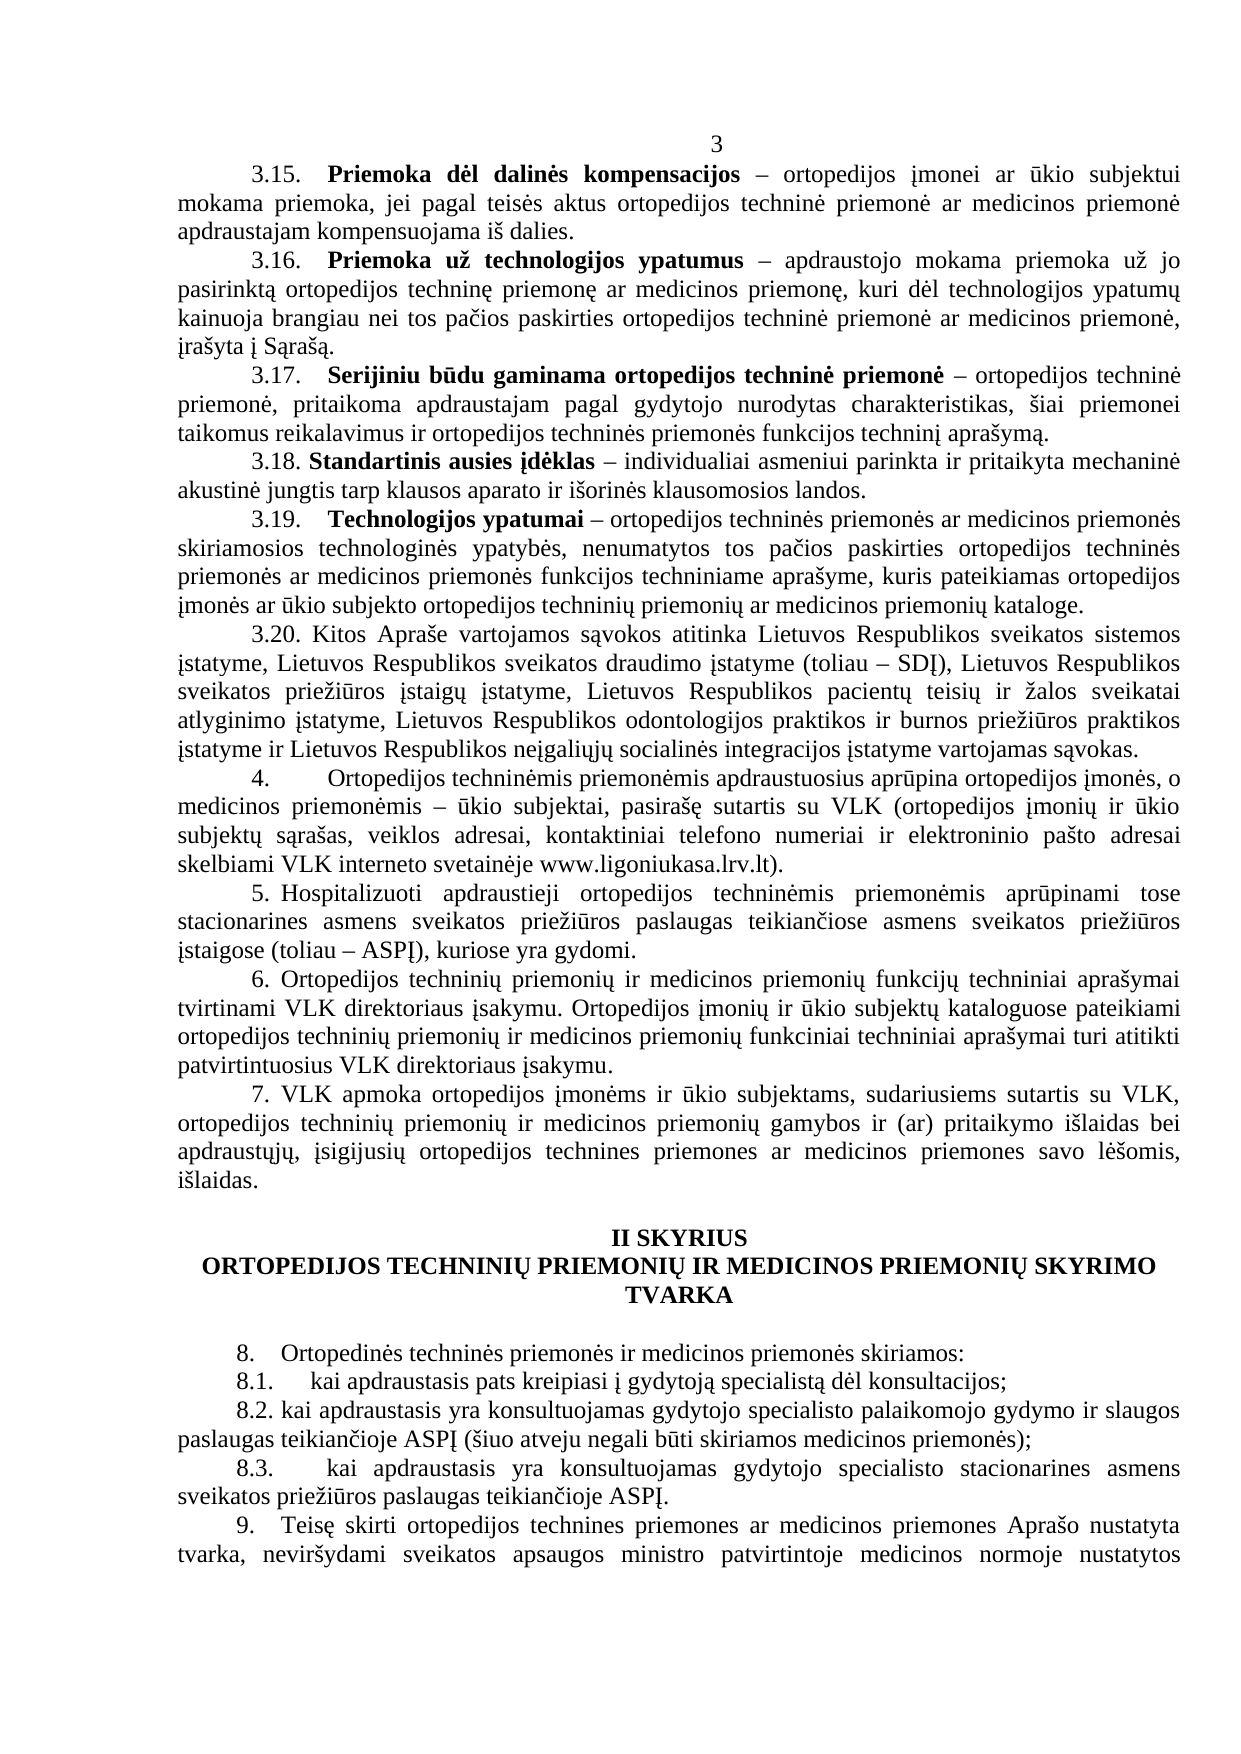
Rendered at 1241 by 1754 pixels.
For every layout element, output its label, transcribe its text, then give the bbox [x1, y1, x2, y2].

text 3.19. Technologijos ypatumai – ortopedijos techninės priemonės ar medicinos priemonės skiriamosios technologinės ypatybės, nenumatytos tos pačios paskirties ortopedijos techninės priemonės ar medicinos priemonės funkcijos techniniame aprašyme, kuris pateikiamas ortopedijos įmonės ar ūkio subjekto ortopedijos techninių priemonių ar medicinos priemonių kataloge. [177, 504, 1181, 619]
text 9. Teisę skirti ortopedijos technines priemones ar medicinos priemones Aprašo nustatyta tvarka, neviršydami sveikatos apsaugos ministro patvirtintoje medicinos normoje nustatytos [177, 1510, 1181, 1568]
text 8.2. kai apdraustasis yra konsultuojamas gydytojo specialisto palaikomojo gydymo ir slaugos paslaugas teikiančioje ASPĮ (šiuo atveju negali būti skiriamos medicinos priemonės); [177, 1395, 1181, 1453]
text 3.16. Priemoka už technologijos ypatumus – apdraustojo mokama priemoka už jo pasirinktą ortopedijos techninę priemonę ar medicinos priemonę, kuri dėl technologijos ypatumų kainuoja brangiau nei tos pačios paskirties ortopedijos techninė priemonė ar medicinos priemonė, įrašyta į Sąrašą. [177, 245, 1181, 360]
text 5. Hospitalizuoti apdraustieji ortopedijos techninėmis priemonėmis aprūpinami tose stacionarines asmens sveikatos priežiūros paslaugas teikiančiose asmens sveikatos priežiūros įstaigose (toliau – ASPĮ), kuriose yra gydomi. [177, 878, 1181, 964]
text 8. Ortopedinės techninės priemonės ir medicinos priemonės skiriamos: [177, 1338, 1181, 1366]
text 7. VLK apmoka ortopedijos įmonėms ir ūkio subjektams, sudariusiems sutartis su VLK, ortopedijos techninių priemonių ir medicinos priemonių gamybos ir (ar) pritaikymo išlaidas bei apdraustųjų, įsigijusių ortopedijos technines priemones ar medicinos priemones savo lėšomis, išlaidas. [177, 1079, 1181, 1194]
text 6. Ortopedijos techninių priemonių ir medicinos priemonių funkcijų techniniai aprašymai tvirtinami VLK direktoriaus įsakymu. Ortopedijos įmonių ir ūkio subjektų kataloguose pateikiami ortopedijos techninių priemonių ir medicinos priemonių funkciniai techniniai aprašymai turi atitikti patvirtintuosius VLK direktoriaus įsakymu. [177, 964, 1181, 1079]
text II SKYRIUS [177, 1223, 1181, 1251]
text 4. Ortopedijos techninėmis priemonėmis apdraustuosius aprūpina ortopedijos įmonės, o medicinos priemonėmis – ūkio subjektai, pasirašę sutartis su VLK (ortopedijos įmonių ir ūkio subjektų sąrašas, veiklos adresai, kontaktiniai telefono numeriai ir elektroninio pašto adresai skelbiami VLK interneto svetainėje www.ligoniukasa.lrv.lt). [177, 763, 1181, 878]
text 8.1. kai apdraustasis pats kreipiasi į gydytoją specialistą dėl konsultacijos; [177, 1366, 1181, 1395]
text ORTOPEDIJOS TECHNINIŲ PRIEMONIŲ IR MEDICINOS PRIEMONIŲ SKYRIMO TVARKA [177, 1251, 1181, 1309]
text 3.15. Priemoka dėl dalinės kompensacijos – ortopedijos įmonei ar ūkio subjektui mokama priemoka, jei pagal teisės aktus ortopedijos techninė priemonė ar medicinos priemonė apdraustajam kompensuojama iš dalies. [177, 159, 1181, 245]
text 3.17. Serijiniu būdu gaminama ortopedijos techninė priemonė – ortopedijos techninė priemonė, pritaikoma apdraustajam pagal gydytojo nurodytas charakteristikas, šiai priemonei taikomus reikalavimus ir ortopedijos techninės priemonės funkcijos techninį aprašymą. [177, 360, 1181, 446]
text 3.18. Standartinis ausies įdėklas – individualiai asmeniui parinkta ir pritaikyta mechaninė akustinė jungtis tarp klausos aparato ir išorinės klausomosios landos. [177, 446, 1181, 504]
text 3.20. Kitos Apraše vartojamos sąvokos atitinka Lietuvos Respublikos sveikatos sistemos įstatyme, Lietuvos Respublikos sveikatos draudimo įstatyme (toliau – SDĮ), Lietuvos Respublikos sveikatos priežiūros įstaigų įstatyme, Lietuvos Respublikos pacientų teisių ir žalos sveikatai atlyginimo įstatyme, Lietuvos Respublikos odontologijos praktikos ir burnos priežiūros praktikos įstatyme ir Lietuvos Respublikos neįgaliųjų socialinės integracijos įstatyme vartojamas sąvokas. [177, 619, 1181, 763]
text 8.3. kai apdraustasis yra konsultuojamas gydytojo specialisto stacionarines asmens sveikatos priežiūros paslaugas teikiančioje ASPĮ. [177, 1453, 1181, 1510]
